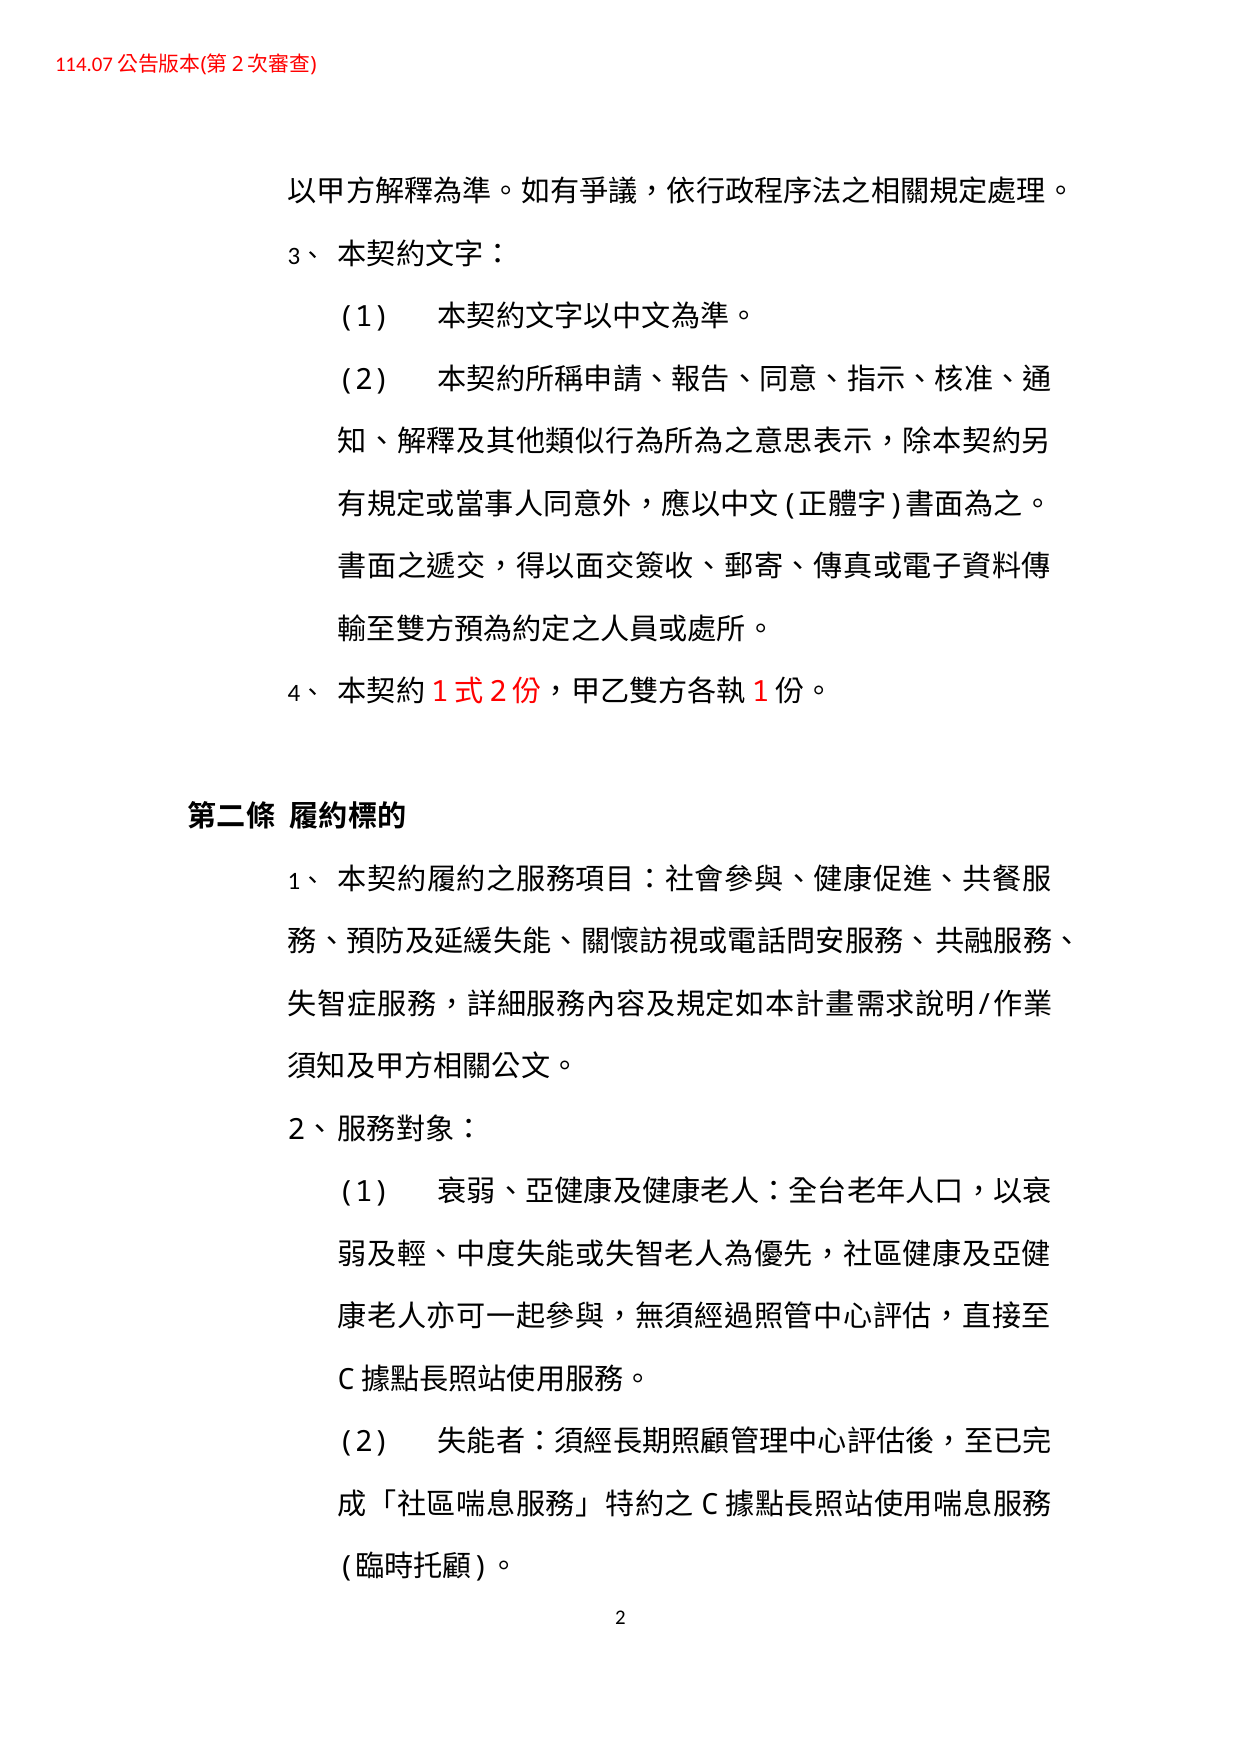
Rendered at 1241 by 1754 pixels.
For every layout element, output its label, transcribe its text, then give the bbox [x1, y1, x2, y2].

text 第二條 履約標的 [187, 772, 1053, 835]
list 本契約履約之服務項目：社會參與、健康促進、共餐服務、預防及延緩失能、關懷訪視或電話問安服務、共融服務、失智症服務，詳細服務內容及規定如本計畫需求說明/作業須知及甲方相關公文。 [287, 835, 1053, 1085]
list 失能者：須經長期照顧管理中心評估後，至已完成「社區喘息服務」特約之C據點長照站使用喘息服務(臨時托顧)。 [337, 1397, 1053, 1585]
list 本契約文字以中文為準。 [337, 272, 1053, 335]
list 本契約文字： [287, 210, 1053, 272]
list 本契約1式2份，甲乙雙方各執1份。 [287, 647, 1053, 710]
list 本契約所稱申請、報告、同意、指示、核准、通知、解釋及其他類似行為所為之意思表示，除本契約另有規定或當事人同意外，應以中文(正體字)書面為之。書面之遞交，得以面交簽收、郵寄、傳真或電子資料傳輸至雙方預為約定之人員或處所。 [337, 335, 1053, 647]
list 衰弱、亞健康及健康老人：全台老年人口，以衰弱及輕、中度失能或失智老人為優先，社區健康及亞健康老人亦可一起參與，無須經過照管中心評估，直接至C據點長照站使用服務。 [337, 1147, 1053, 1397]
list 本契約文件之一切規定得互為補充，如仍有不明確之處，以甲方解釋為準。如有爭議，依行政程序法之相關規定處理。 [287, 147, 1053, 210]
list 服務對象： [287, 1085, 1053, 1147]
